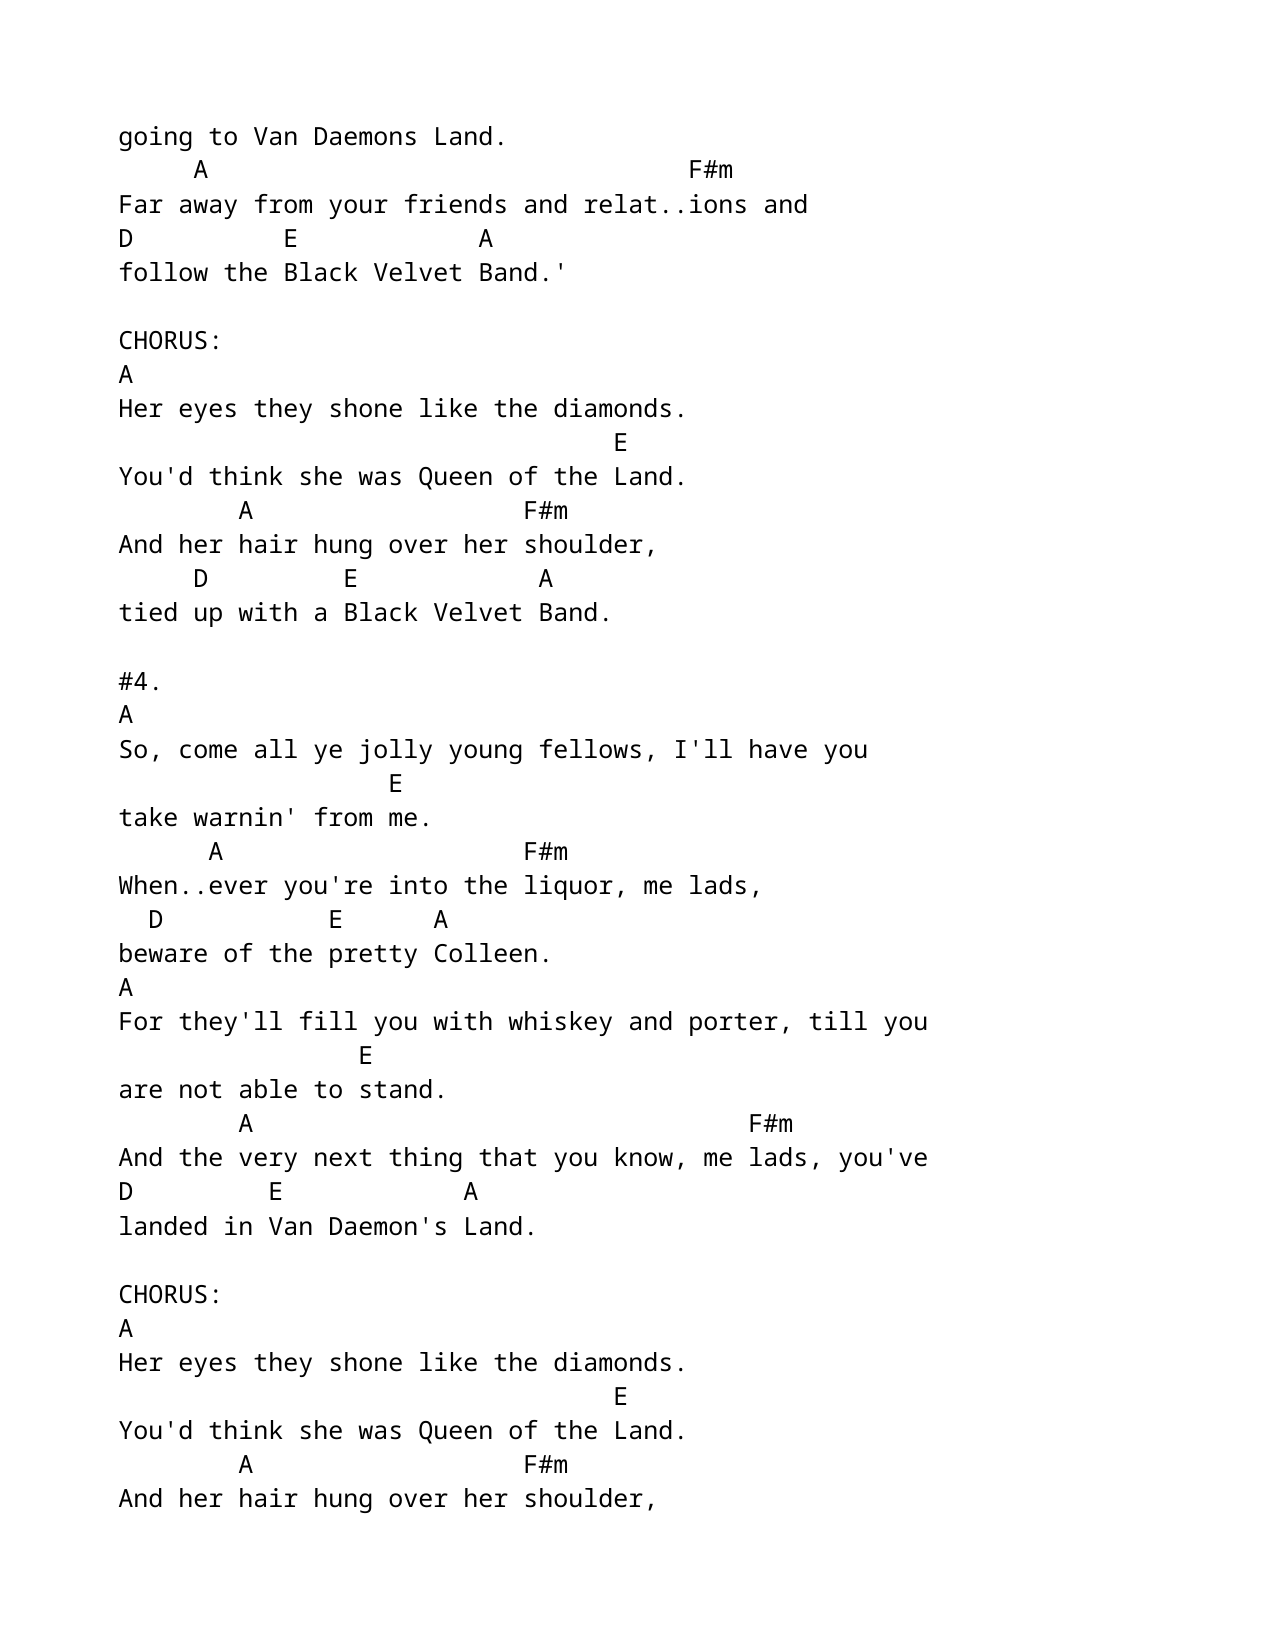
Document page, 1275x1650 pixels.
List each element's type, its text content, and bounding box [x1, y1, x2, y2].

text A F#m [118, 493, 1157, 527]
text E [118, 1038, 1157, 1072]
text Her eyes they shone like the diamonds. [118, 1344, 1157, 1378]
text Her eyes they shone like the diamonds. [118, 391, 1157, 425]
text A [118, 1310, 1157, 1344]
text landed in Van Daemon's Land. [118, 1208, 1157, 1242]
text And her hair hung over her shoulder, [118, 1481, 1157, 1515]
text When..ever you're into the liquor, me lads, [118, 867, 1157, 902]
text Far away from your friends and relat..ions and [118, 186, 1157, 220]
text A [118, 697, 1157, 731]
text So, come all ye jolly young fellows, I'll have you [118, 731, 1157, 765]
text A [118, 357, 1157, 391]
text A F#m [118, 1106, 1157, 1140]
text CHORUS: [118, 322, 1157, 357]
text E [118, 425, 1157, 459]
text E [118, 765, 1157, 799]
text And her hair hung over her shoulder, [118, 527, 1157, 561]
text D E A [118, 1174, 1157, 1208]
text are not able to stand. [118, 1072, 1157, 1106]
text A F#m [118, 833, 1157, 867]
text And the very next thing that you know, me lads, you've [118, 1140, 1157, 1174]
text going to Van Daemons Land. [118, 118, 1157, 152]
text You'd think she was Queen of the Land. [118, 459, 1157, 493]
text E [118, 1378, 1157, 1412]
text A F#m [118, 1447, 1157, 1481]
text D E A [118, 220, 1157, 254]
text A [118, 970, 1157, 1004]
text tied up with a Black Velvet Band. [118, 595, 1157, 629]
text take warnin' from me. [118, 799, 1157, 833]
text For they'll fill you with whiskey and porter, till you [118, 1004, 1157, 1038]
text beware of the pretty Colleen. [118, 936, 1157, 970]
text CHORUS: [118, 1276, 1157, 1310]
text follow the Black Velvet Band.' [118, 254, 1157, 288]
text #4. [118, 663, 1157, 697]
text D E A [118, 902, 1157, 936]
text D E A [118, 561, 1157, 595]
text You'd think she was Queen of the Land. [118, 1412, 1157, 1447]
text A F#m [118, 152, 1157, 186]
